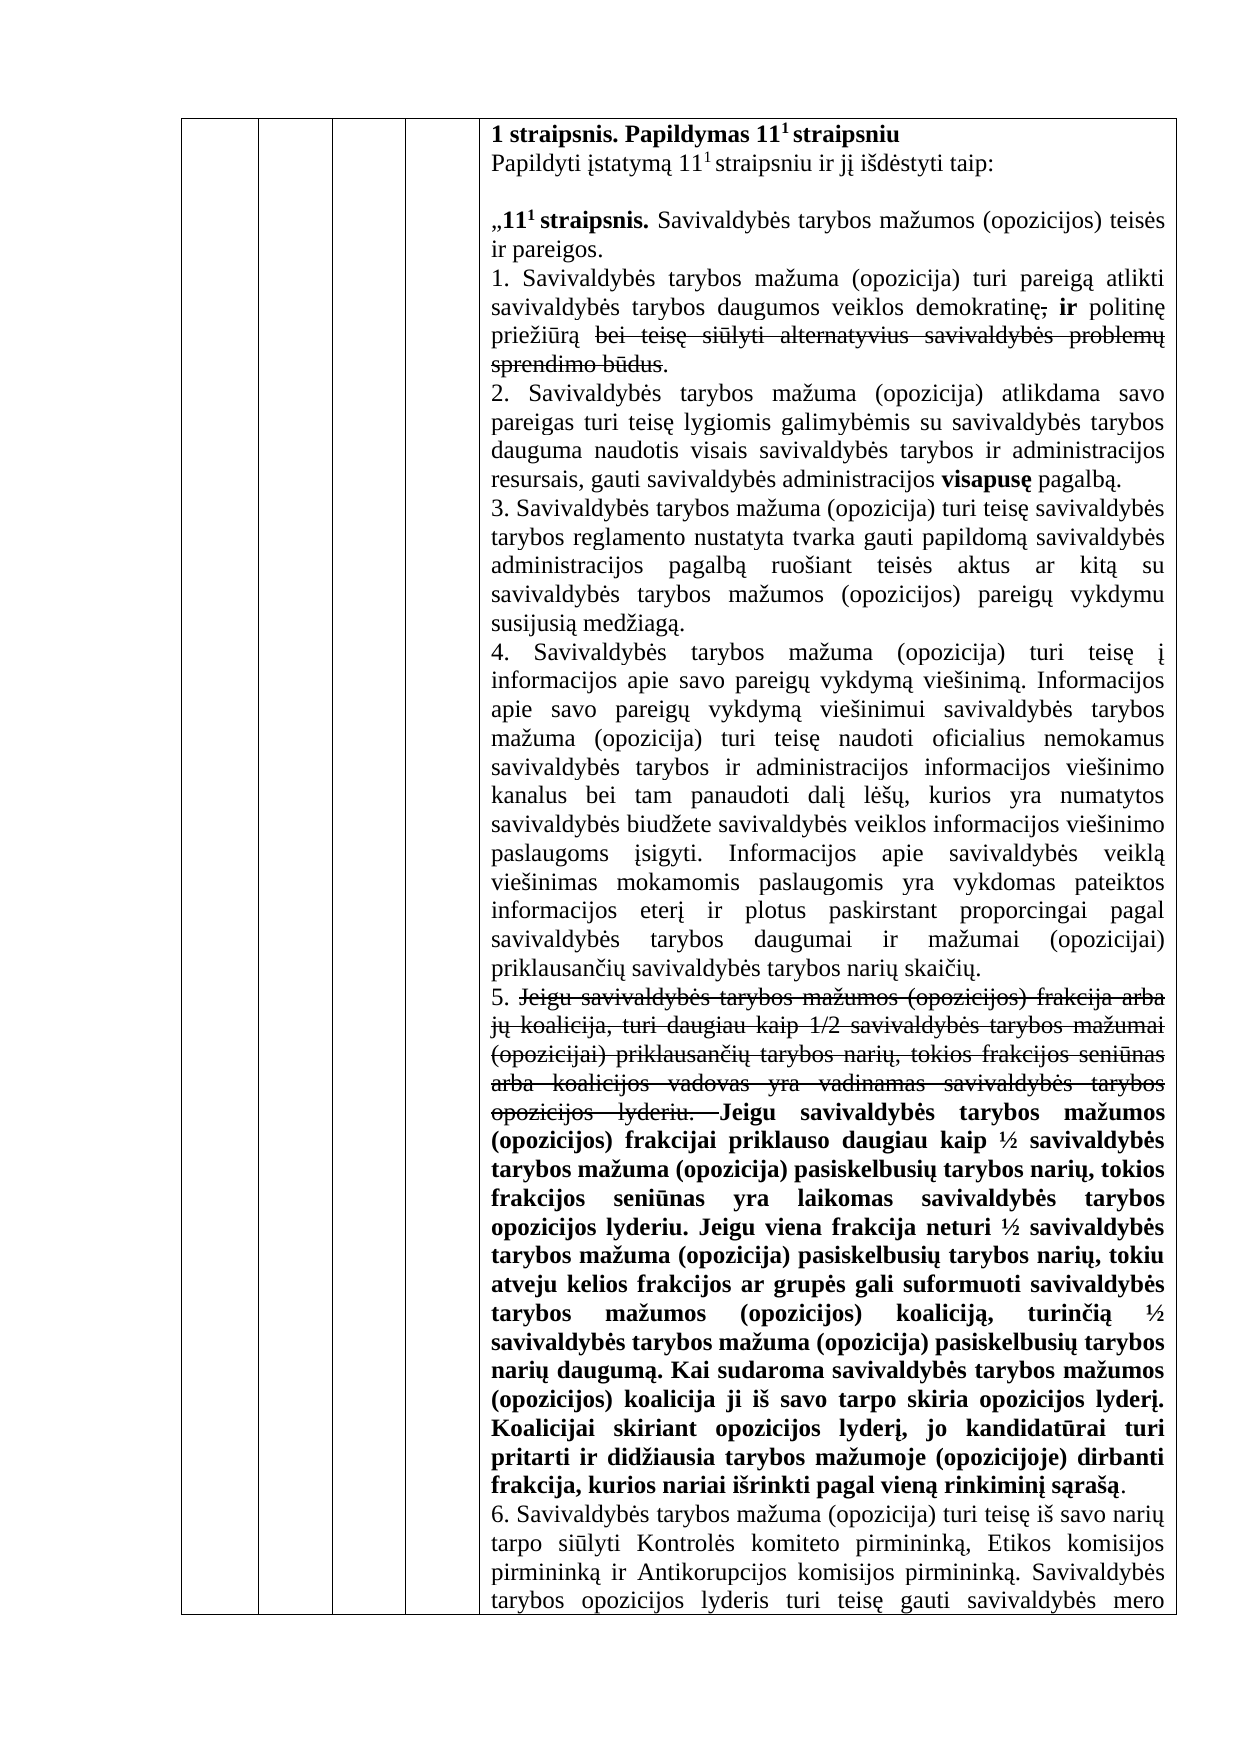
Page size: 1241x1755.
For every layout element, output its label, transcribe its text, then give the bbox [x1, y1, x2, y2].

table_cell [406, 119, 479, 1614]
table_cell 1 straipsnis. Papildymas 111 straipsniu Papildyti įstatymą 111 straipsniu ir jį išdėstyti taip: „111 straipsnis. Savivaldybės tarybos mažumos (opozicijos) teisės ir pareigos. 1. Savivaldybės tarybos mažuma (opozicija) turi pareigą atlikti savivaldybės tarybos daugumos veiklos demokratinę, ir politinę priežiūrą bei teisę siūlyti alternatyvius savivaldybės problemų sprendimo būdus. 2. Savivaldybės tarybos mažuma (opozicija) atlikdama savo pareigas turi teisę lygiomis galimybėmis su savivaldybės tarybos dauguma naudotis visais savivaldybės tarybos ir administracijos resursais, gauti savivaldybės administracijos visapusę pagalbą. 3. Savivaldybės tarybos mažuma (opozicija) turi teisę savivaldybės tarybos reglamento nustatyta tvarka gauti papildomą savivaldybės administracijos pagalbą ruošiant teisės aktus ar kitą su savivaldybės tarybos mažumos (opozicijos) pareigų vykdymu susijusią medžiagą. 4. Savivaldybės tarybos mažuma (opozicija) turi teisę į informacijos apie savo pareigų vykdymą viešinimą. Informacijos apie savo pareigų vykdymą viešinimui savivaldybės tarybos mažuma (opozicija) turi teisę naudoti oficialius nemokamus savivaldybės tarybos ir administracijos informacijos viešinimo kanalus bei tam panaudoti dalį lėšų, kurios yra numatytos savivaldybės biudžete savivaldybės veiklos informacijos viešinimo paslaugoms įsigyti. Informacijos apie savivaldybės veiklą viešinimas mokamomis paslaugomis yra vykdomas pateiktos informacijos eterį ir plotus paskirstant proporcingai pagal savivaldybės tarybos daugumai ir mažumai (opozicijai) priklausančių savivaldybės tarybos narių skaičių. 5. Jeigu savivaldybės tarybos mažumos (opozicijos) frakcija arba jų koalicija, turi daugiau kaip 1/2 savivaldybės tarybos mažumai (opozicijai) priklausančių tarybos narių, tokios frakcijos seniūnas arba koalicijos vadovas yra vadinamas savivaldybės tarybos opozicijos lyderiu. Jeigu savivaldybės tarybos mažumos (opozicijos) frakcijai priklauso daugiau kaip ½ savivaldybės tarybos mažuma (opozicija) pasiskelbusių tarybos narių, tokios frakcijos seniūnas yra laikomas savivaldybės tarybos opozicijos lyderiu. Jeigu viena frakcija neturi ½ savivaldybės tarybos mažuma (opozicija) pasiskelbusių tarybos narių, tokiu atveju kelios frakcijos ar grupės gali suformuoti savivaldybės tarybos mažumos (opozicijos) koaliciją, turinčią ½ savivaldybės tarybos mažuma (opozicija) pasiskelbusių tarybos narių daugumą. Kai sudaroma savivaldybės tarybos mažumos (opozicijos) koalicija ji iš savo tarpo skiria opozicijos lyderį. Koalicijai skiriant opozicijos lyderį, jo kandidatūrai turi pritarti ir didžiausia tarybos mažumoje (opozicijoje) dirbanti frakcija, kurios nariai išrinkti pagal vieną rinkiminį sąrašą. 6. Savivaldybės tarybos mažuma (opozicija) turi teisę iš savo narių tarpo siūlyti Kontrolės komiteto pirmininką, Etikos komisijos pirmininką ir Antikorupcijos komisijos pirmininką. Savivaldybės tarybos opozicijos lyderis turi teisę gauti savivaldybės mero [480, 119, 1176, 1614]
table_cell [333, 119, 405, 1614]
table_cell [182, 119, 258, 1614]
table_cell [259, 119, 332, 1614]
